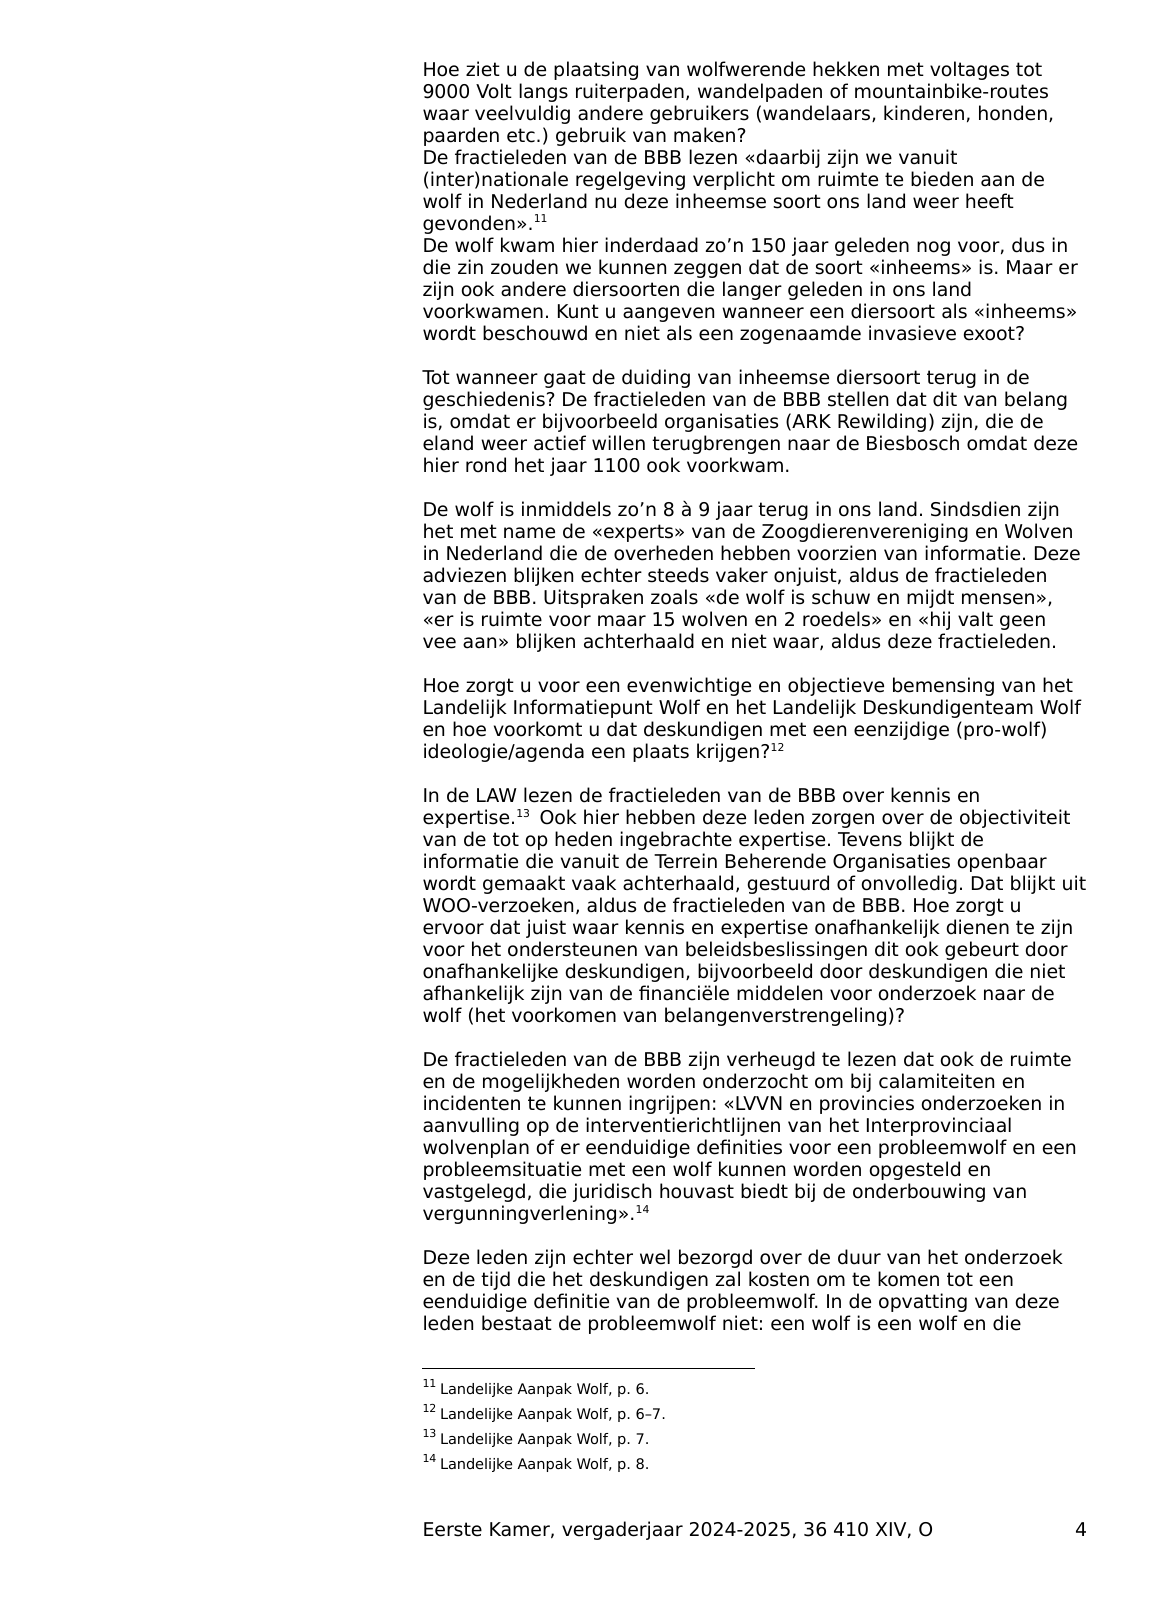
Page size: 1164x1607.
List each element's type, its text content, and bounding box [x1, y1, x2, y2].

text Landelijke Aanpak Wolf, p. 7. [422, 1427, 1087, 1449]
text Tot wanneer gaat de duiding van inheemse diersoort terug in de geschiedenis? De fractieleden van de BBB stellen dat dit van belang is, omdat er bijvoorbeeld organisaties (ARK Rewilding) zijn, die de eland weer actief willen terugbrengen naar de Biesbosch omdat deze hier rond het jaar 1100 ook voorkwam. [422, 367, 1087, 477]
text De wolf kwam hier inderdaad zo’n 150 jaar geleden nog voor, dus in die zin zouden we kunnen zeggen dat de soort «inheems» is. Maar er zijn ook andere diersoorten die langer geleden in ons land voorkwamen. Kunt u aangeven wanneer een diersoort als «inheems» wordt beschouwd en niet als een zogenaamde invasieve exoot? [422, 235, 1087, 345]
text Hoe zorgt u voor een evenwichtige en objectieve bemensing van het Landelijk Informatiepunt Wolf en het Landelijk Deskundigenteam Wolf en hoe voorkomt u dat deskundigen met een eenzijdige (pro-wolf) ideologie/agenda een plaats krijgen? [422, 675, 1087, 763]
text Landelijke Aanpak Wolf, p. 8. [422, 1452, 1087, 1474]
text Hoe ziet u de plaatsing van wolfwerende hekken met voltages tot 9000 Volt langs ruiterpaden, wandelpaden of mountainbike-routes waar veelvuldig andere gebruikers (wandelaars, kinderen, honden, paarden etc.) gebruik van maken? [422, 59, 1087, 147]
text Landelijke Aanpak Wolf, p. 6. [422, 1377, 1087, 1399]
text De fractieleden van de BBB zijn verheugd te lezen dat ook de ruimte en de mogelijkheden worden onderzocht om bij calamiteiten en incidenten te kunnen ingrijpen: «LVVN en provincies onderzoeken in aanvulling op de interventierichtlijnen van het Interprovinciaal wolvenplan of er eenduidige definities voor een probleemwolf en een probleemsituatie met een wolf kunnen worden opgesteld en vastgelegd, die juridisch houvast biedt bij de onderbouwing van vergunningverlening». [422, 1049, 1087, 1225]
text De fractieleden van de BBB lezen «daarbij zijn we vanuit (inter)nationale regelgeving verplicht om ruimte te bieden aan de wolf in Nederland nu deze inheemse soort ons land weer heeft gevonden». [422, 147, 1087, 235]
text Deze leden zijn echter wel bezorgd over de duur van het onderzoek en de tijd die het deskundigen zal kosten om te komen tot een eenduidige definitie van de probleemwolf. In de opvatting van deze leden bestaat de probleemwolf niet: een wolf is een wolf en die [422, 1247, 1087, 1335]
text De wolf is inmiddels zo’n 8 à 9 jaar terug in ons land. Sindsdien zijn het met name de «experts» van de Zoogdierenvereniging en Wolven in Nederland die de overheden hebben voorzien van informatie. Deze adviezen blijken echter steeds vaker onjuist, aldus de fractieleden van de BBB. Uitspraken zoals «de wolf is schuw en mijdt mensen», «er is ruimte voor maar 15 wolven en 2 roedels» en «hij valt geen vee aan» blijken achterhaald en niet waar, aldus deze fractieleden. [422, 499, 1087, 653]
text Landelijke Aanpak Wolf, p. 6–7. [422, 1402, 1087, 1424]
text In de LAW lezen de fractieleden van de BBB over kennis en expertise. Ook hier hebben deze leden zorgen over de objectiviteit van de tot op heden ingebrachte expertise. Tevens blijkt de informatie die vanuit de Terrein Beherende Organisaties openbaar wordt gemaakt vaak achterhaald, gestuurd of onvolledig. Dat blijkt uit WOO-verzoeken, aldus de fractieleden van de BBB. Hoe zorgt u ervoor dat juist waar kennis en expertise onafhankelijk dienen te zijn voor het ondersteunen van beleidsbeslissingen dit ook gebeurt door onafhankelijke deskundigen, bijvoorbeeld door deskundigen die niet afhankelijk zijn van de financiële middelen voor onderzoek naar de wolf (het voorkomen van belangenverstrengeling)? [422, 785, 1087, 1027]
